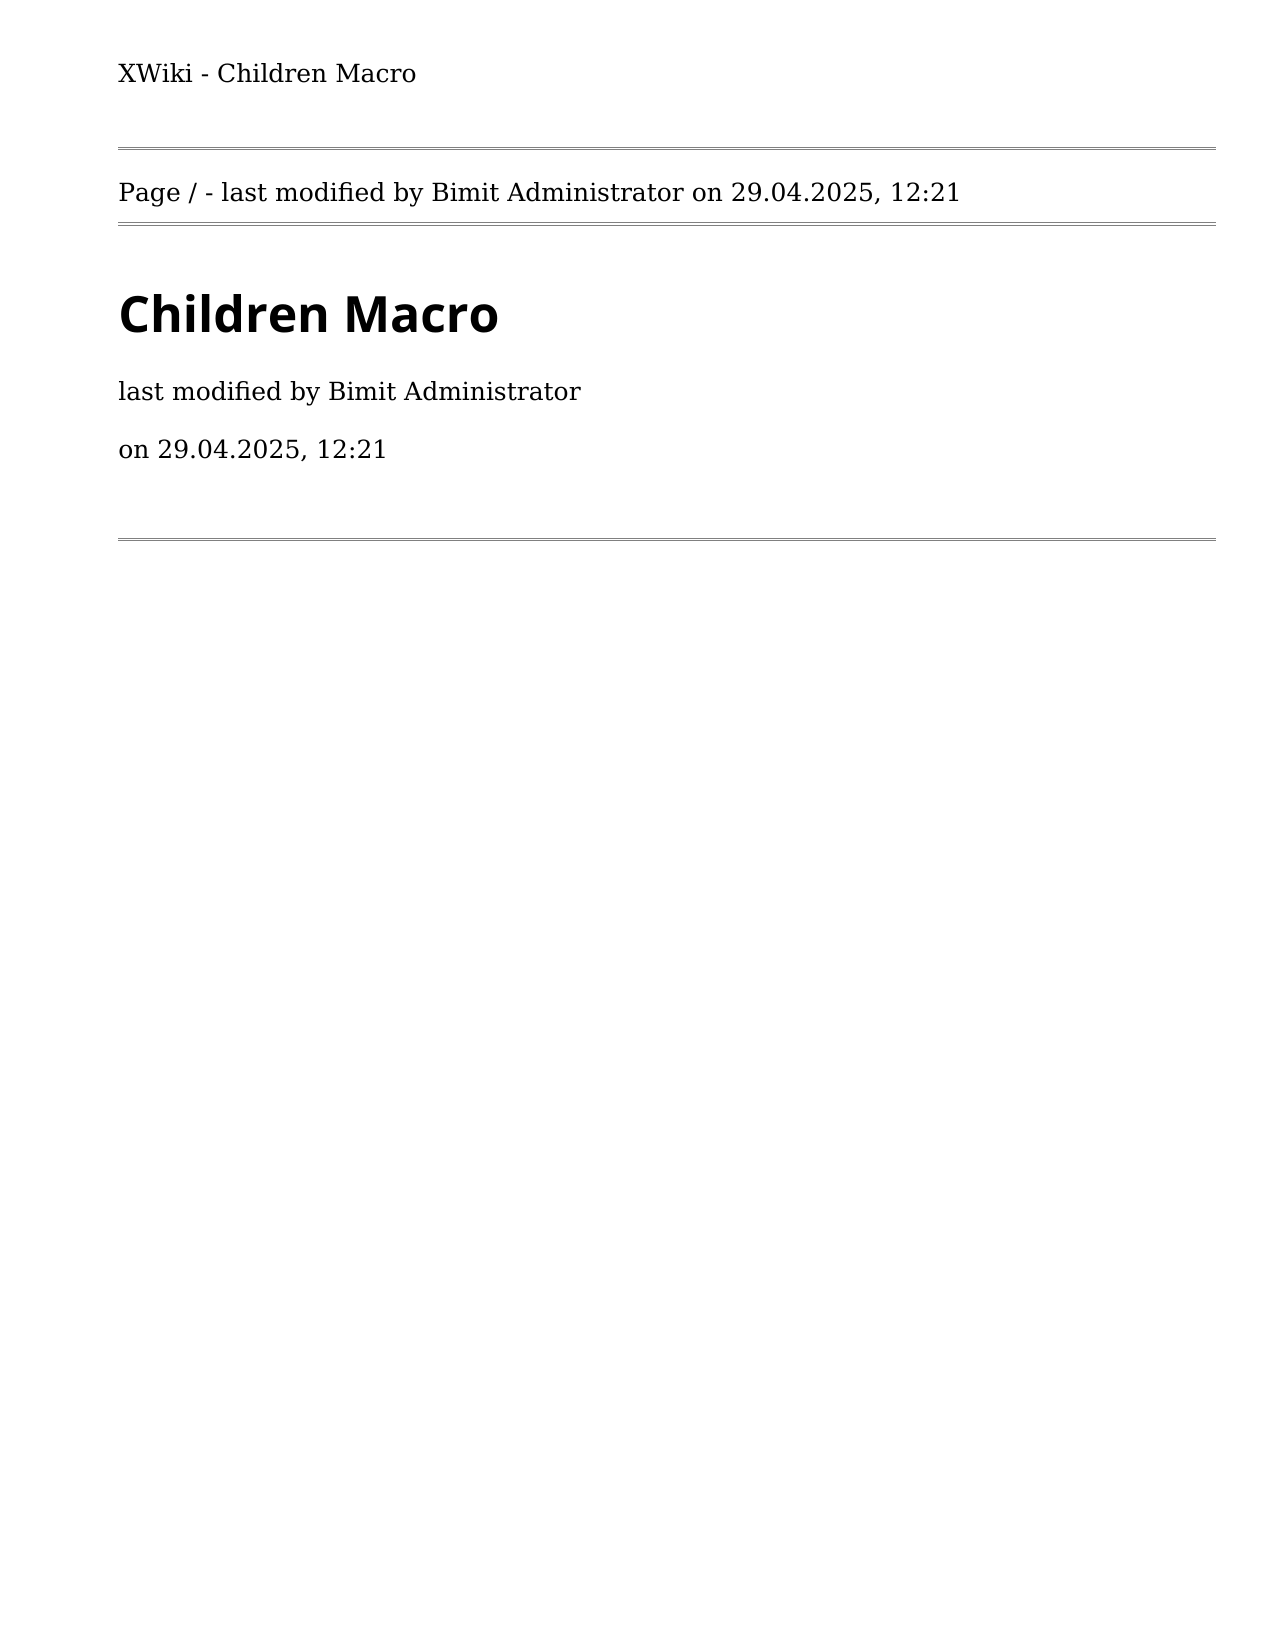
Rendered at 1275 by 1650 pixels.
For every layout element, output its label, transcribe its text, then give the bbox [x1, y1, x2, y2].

text Page / - last modified by Bimit Administrator on 29.04.2025, 12:21 [118, 179, 1216, 208]
text last modified by Bimit Administrator [118, 377, 1216, 406]
text on 29.04.2025, 12:21 [118, 435, 1216, 464]
text XWiki - Children Macro [118, 59, 1216, 88]
subtitle Children Macro [118, 279, 1216, 347]
